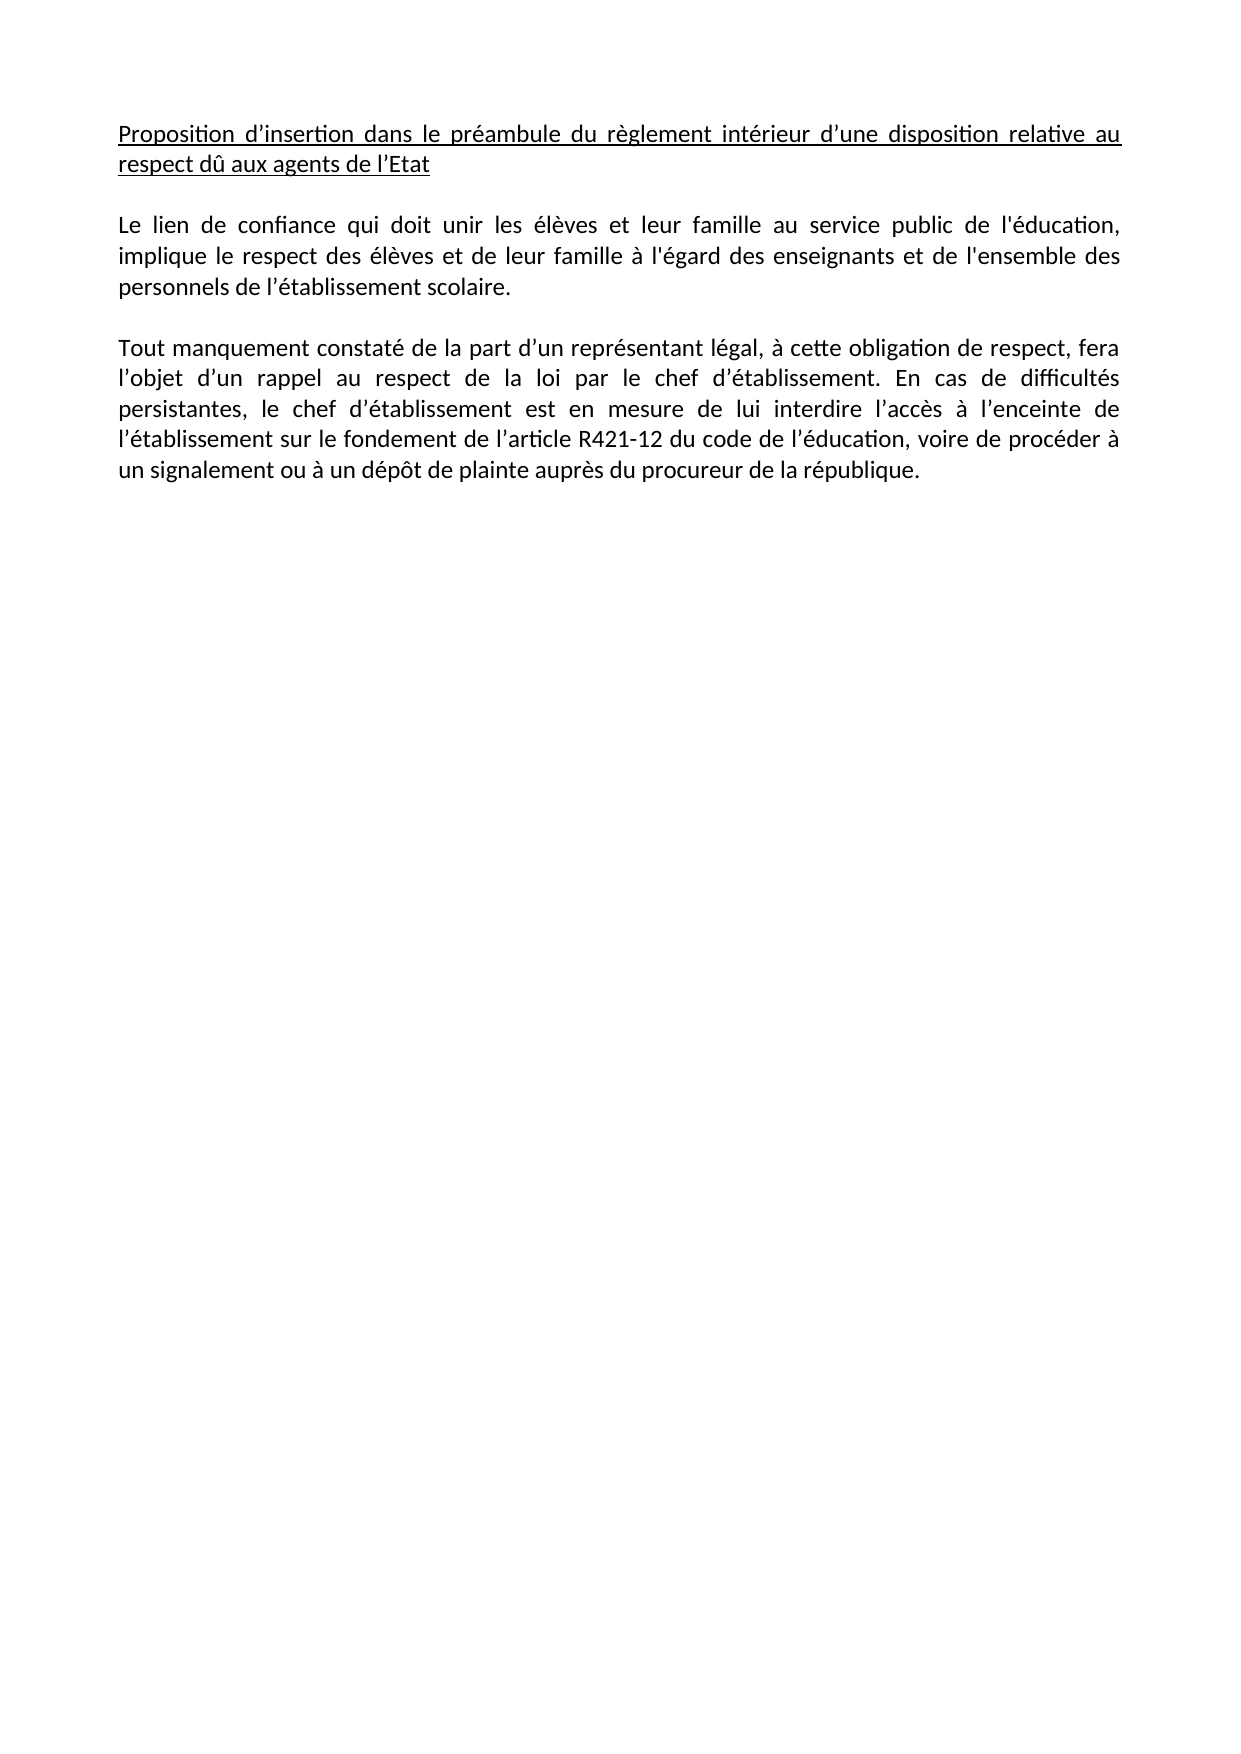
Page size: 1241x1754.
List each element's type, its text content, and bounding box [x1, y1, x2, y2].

text Proposition d’insertion dans le préambule du règlement intérieur d’une disposition relative au [118, 118, 1122, 144]
text Tout manquement constaté de la part d’un représentant légal, à cette obligation de respect, fera l’objet d’un rappel au respect de la loi par le chef d’établissement. En cas de difficultés persistantes, le chef d’établissement est en mesure de lui interdire l’accès à l’enceinte de l’établissement sur le fondement de l’article R421-12 du code de l’éducation, voire de procéder à un signalement ou à un dépôt de plainte auprès du procureur de la république. [118, 332, 1122, 484]
text respect dû aux agents de l’Etat [118, 146, 1122, 179]
text Le lien de confiance qui doit unir les élèves et leur famille au service public de l'éducation, implique le respect des élèves et de leur famille à l'égard des enseignants et de l'ensemble des personnels de l’établissement scolaire. [118, 210, 1122, 301]
